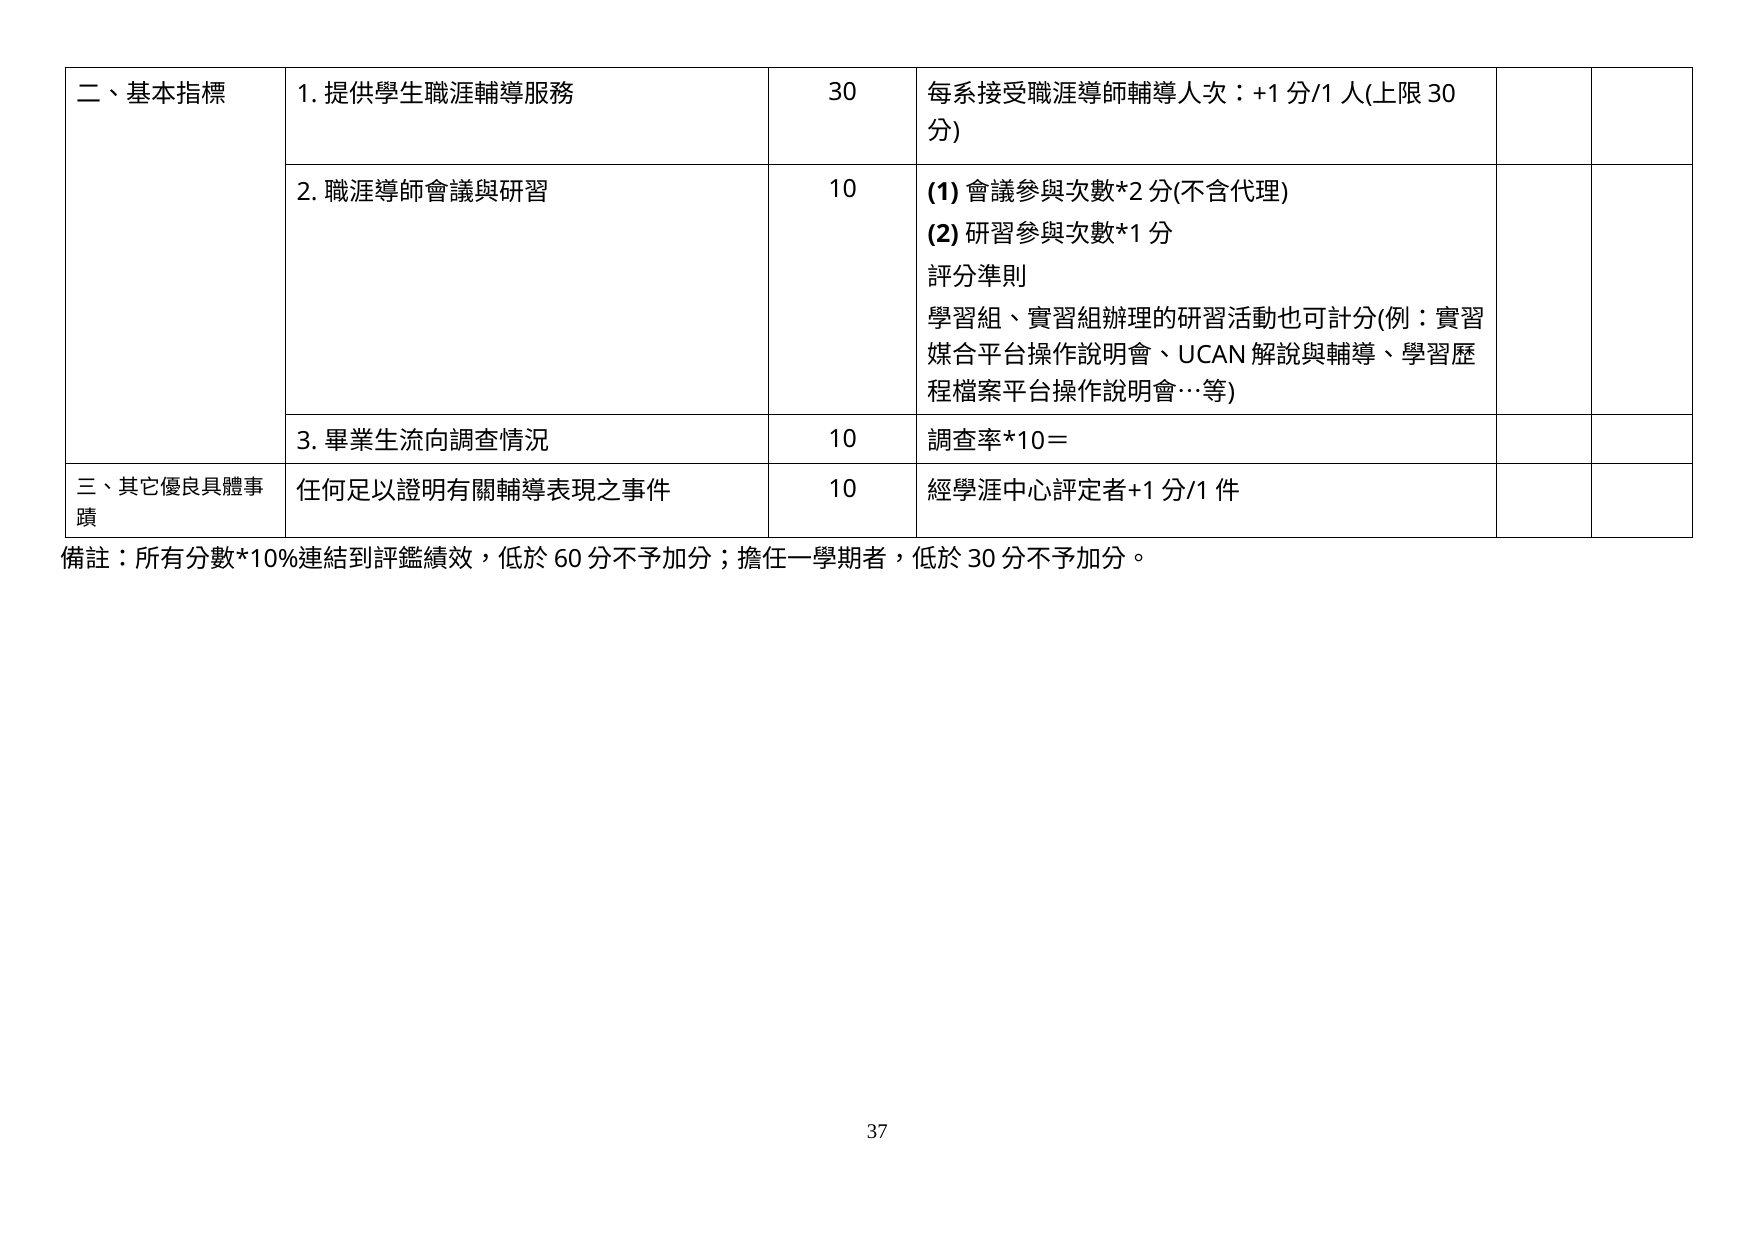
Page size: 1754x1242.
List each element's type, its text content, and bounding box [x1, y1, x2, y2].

table_cell 會議參與次數*2分(不含代理) 研習參與次數*1分 評分準則 學習組、實習組辦理的研習活動也可計分(例：實習媒合平台操作說明會、UCAN解說與輔導、學習歷程檔案平台操作說明會…等) [917, 165, 1496, 413]
table_cell [1592, 415, 1692, 463]
table_cell [1592, 68, 1692, 164]
table_cell 二、基本指標 [66, 68, 285, 463]
table_cell 任何足以證明有關輔導表現之事件 [286, 464, 768, 537]
text 備註：所有分數*10%連結到評鑑績效，低於60分不予加分；擔任一學期者，低於30分不予加分。 [60, 538, 1693, 574]
table_cell 3. 畢業生流向調查情況 [286, 415, 768, 463]
table_cell 30 [769, 68, 916, 164]
table_cell [1497, 415, 1591, 463]
table_cell 2. 職涯導師會議與研習 [286, 165, 768, 413]
table_cell 10 [769, 165, 916, 413]
table_cell 三、其它優良具體事蹟 [66, 464, 285, 537]
table_cell [1592, 464, 1692, 537]
table_cell 每系接受職涯導師輔導人次：+1分/1人(上限30分) [917, 68, 1496, 164]
table_cell 調查率*10＝ [917, 415, 1496, 463]
table_cell 1. 提供學生職涯輔導服務 [286, 68, 768, 164]
table_cell 經學涯中心評定者+1分/1件 [917, 464, 1496, 537]
table_cell [1497, 68, 1591, 164]
table_cell [1497, 165, 1591, 413]
table_cell [1497, 464, 1591, 537]
table_cell 10 [769, 464, 916, 537]
table_cell [1592, 165, 1692, 413]
table_cell 10 [769, 415, 916, 463]
